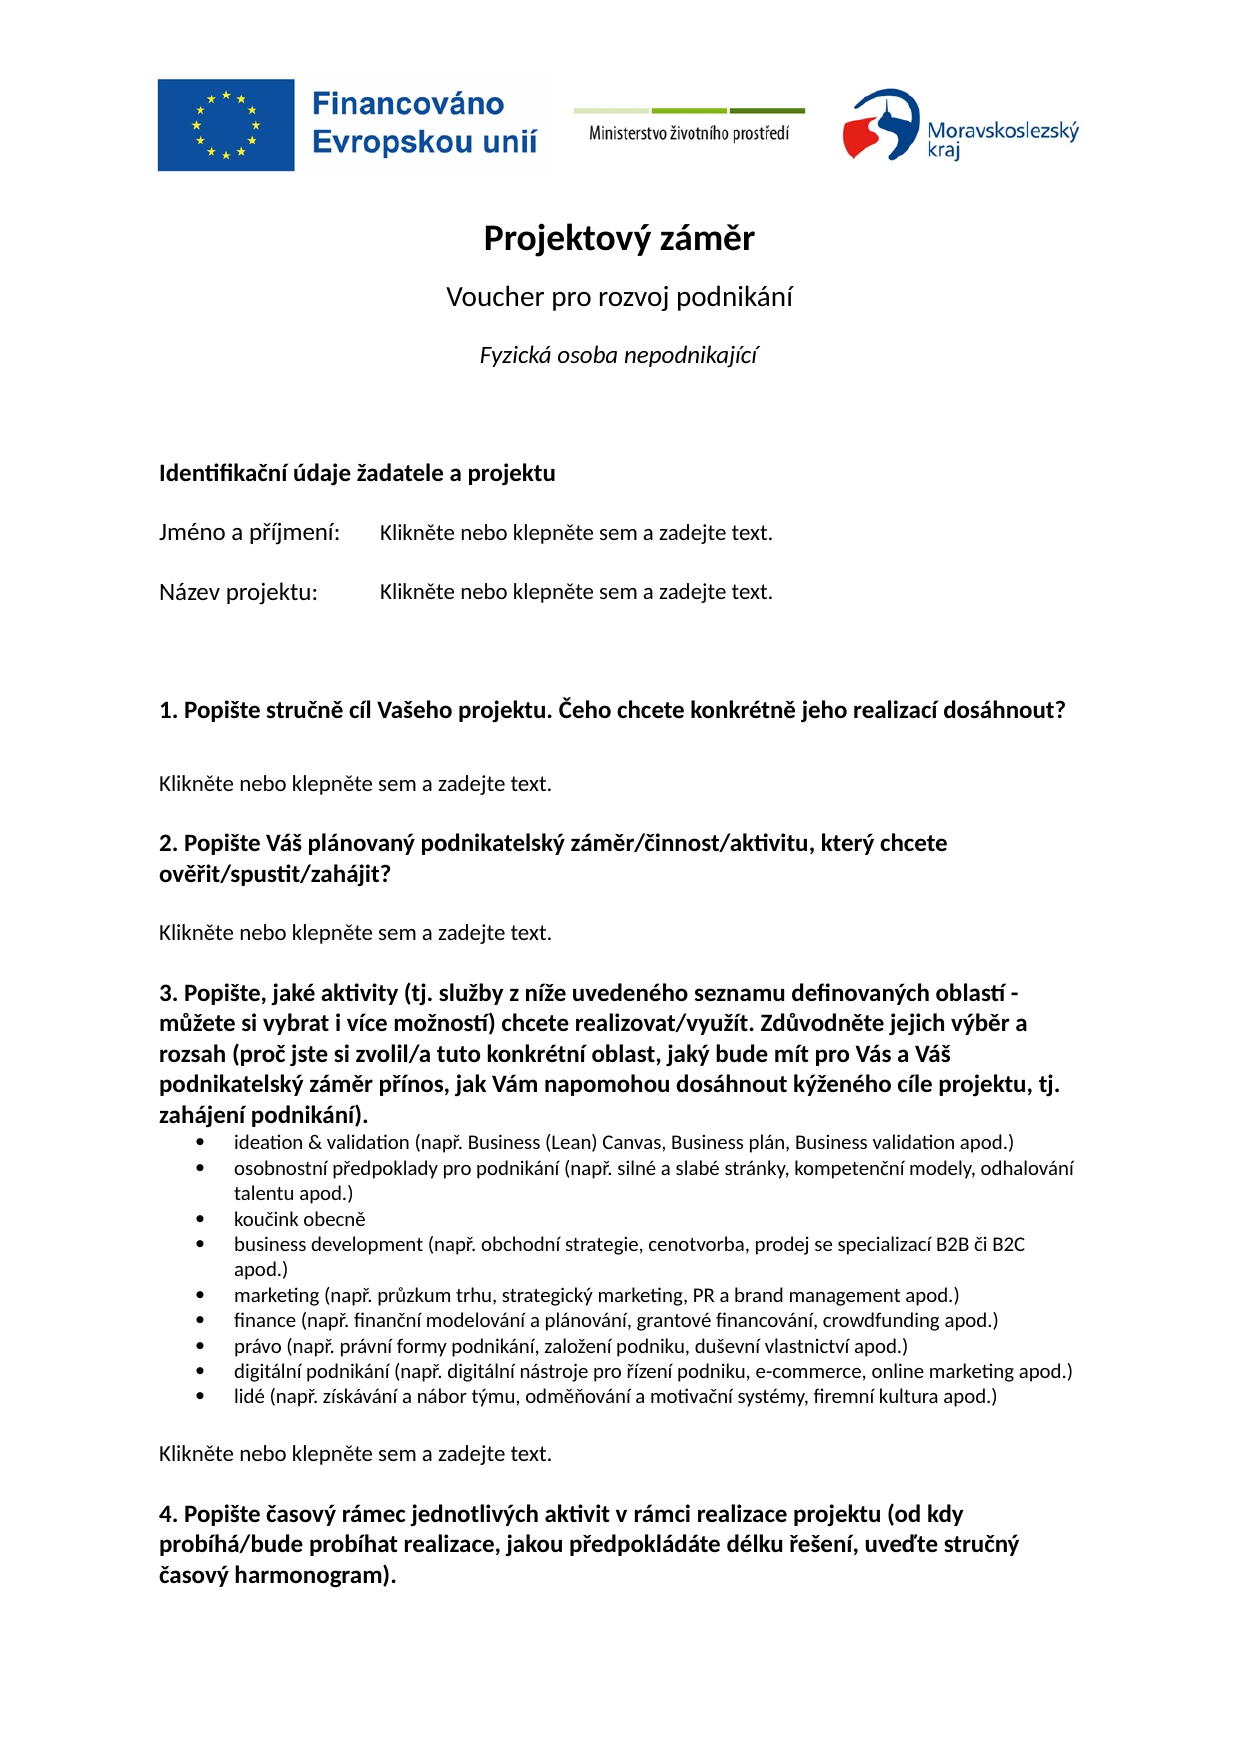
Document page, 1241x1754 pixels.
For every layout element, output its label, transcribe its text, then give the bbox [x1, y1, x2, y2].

table_cell Klikněte nebo klepněte sem a zadejte text. [369, 561, 1092, 620]
table_cell Klikněte nebo klepněte sem a zadejte text. [148, 1409, 1092, 1498]
table_cell Voucher pro rozvoj podnikání [148, 266, 1092, 325]
table_cell 4. Popište časový rámec jednotlivých aktivit v rámci realizace projektu (od kdy probíhá/bude probíhat realizace, jakou předpokládáte délku řešení, uveďte stručný časový harmonogram). [148, 1498, 1092, 1589]
table_cell [148, 620, 1092, 679]
table_cell Název projektu: [148, 561, 369, 620]
table_cell 1. Popište stručně cíl Vašeho projektu. Čeho chcete konkrétně jeho realizací dosáhnout? [148, 680, 1092, 738]
table_cell Klikněte nebo klepněte sem a zadejte text. [148, 888, 1092, 977]
table_cell [148, 384, 1092, 443]
table_cell Identifikační údaje žadatele a projektu [148, 443, 1092, 502]
picture [147, 73, 1093, 179]
table_cell Klikněte nebo klepněte sem a zadejte text. [148, 739, 1092, 827]
table_cell 3. Popište, jaké aktivity (tj. služby z níže uvedeného seznamu definovaných oblastí - můžete si vybrat i více možností) chcete realizovat/využít. Zdůvodněte jejich výběr a rozsah (proč jste si zvolil/a tuto konkrétní oblast, jaký bude mít pro Vás a Váš podnikatelský záměr přínos, jak Vám napomohou dosáhnout kýženého cíle projektu, tj. zahájení podnikání). ideation & validation (např. Business (Lean) Canvas, Business plán, Business validation apod.) osobnostní předpoklady pro podnikání (např. silné a slabé stránky, kompetenční modely, odhalování talentu apod.) koučink obecně business development (např. obchodní strategie, cenotvorba, prodej se specializací B2B či B2C apod.) marketing (např. průzkum trhu, strategický marketing, PR a brand management apod.) finance (např. finanční modelování a plánování, grantové financování, crowdfunding apod.) právo (např. právní formy podnikání, založení podniku, duševní vlastnictví apod.) digitální podnikání (např. digitální nástroje pro řízení podniku, e-commerce, online marketing apod.) lidé (např. získávání a nábor týmu, odměňování a motivační systémy, firemní kultura apod.) [148, 977, 1092, 1409]
table_cell 2. Popište Váš plánovaný podnikatelský záměr/činnost/aktivitu, který chcete ověřit/spustit/zahájit? [148, 827, 1092, 888]
table_cell Klikněte nebo klepněte sem a zadejte text. [369, 502, 1092, 561]
table_header Projektový záměr [148, 207, 1092, 266]
table_cell Fyzická osoba nepodnikající [148, 325, 1092, 384]
table_cell Jméno a příjmení: [148, 502, 369, 561]
